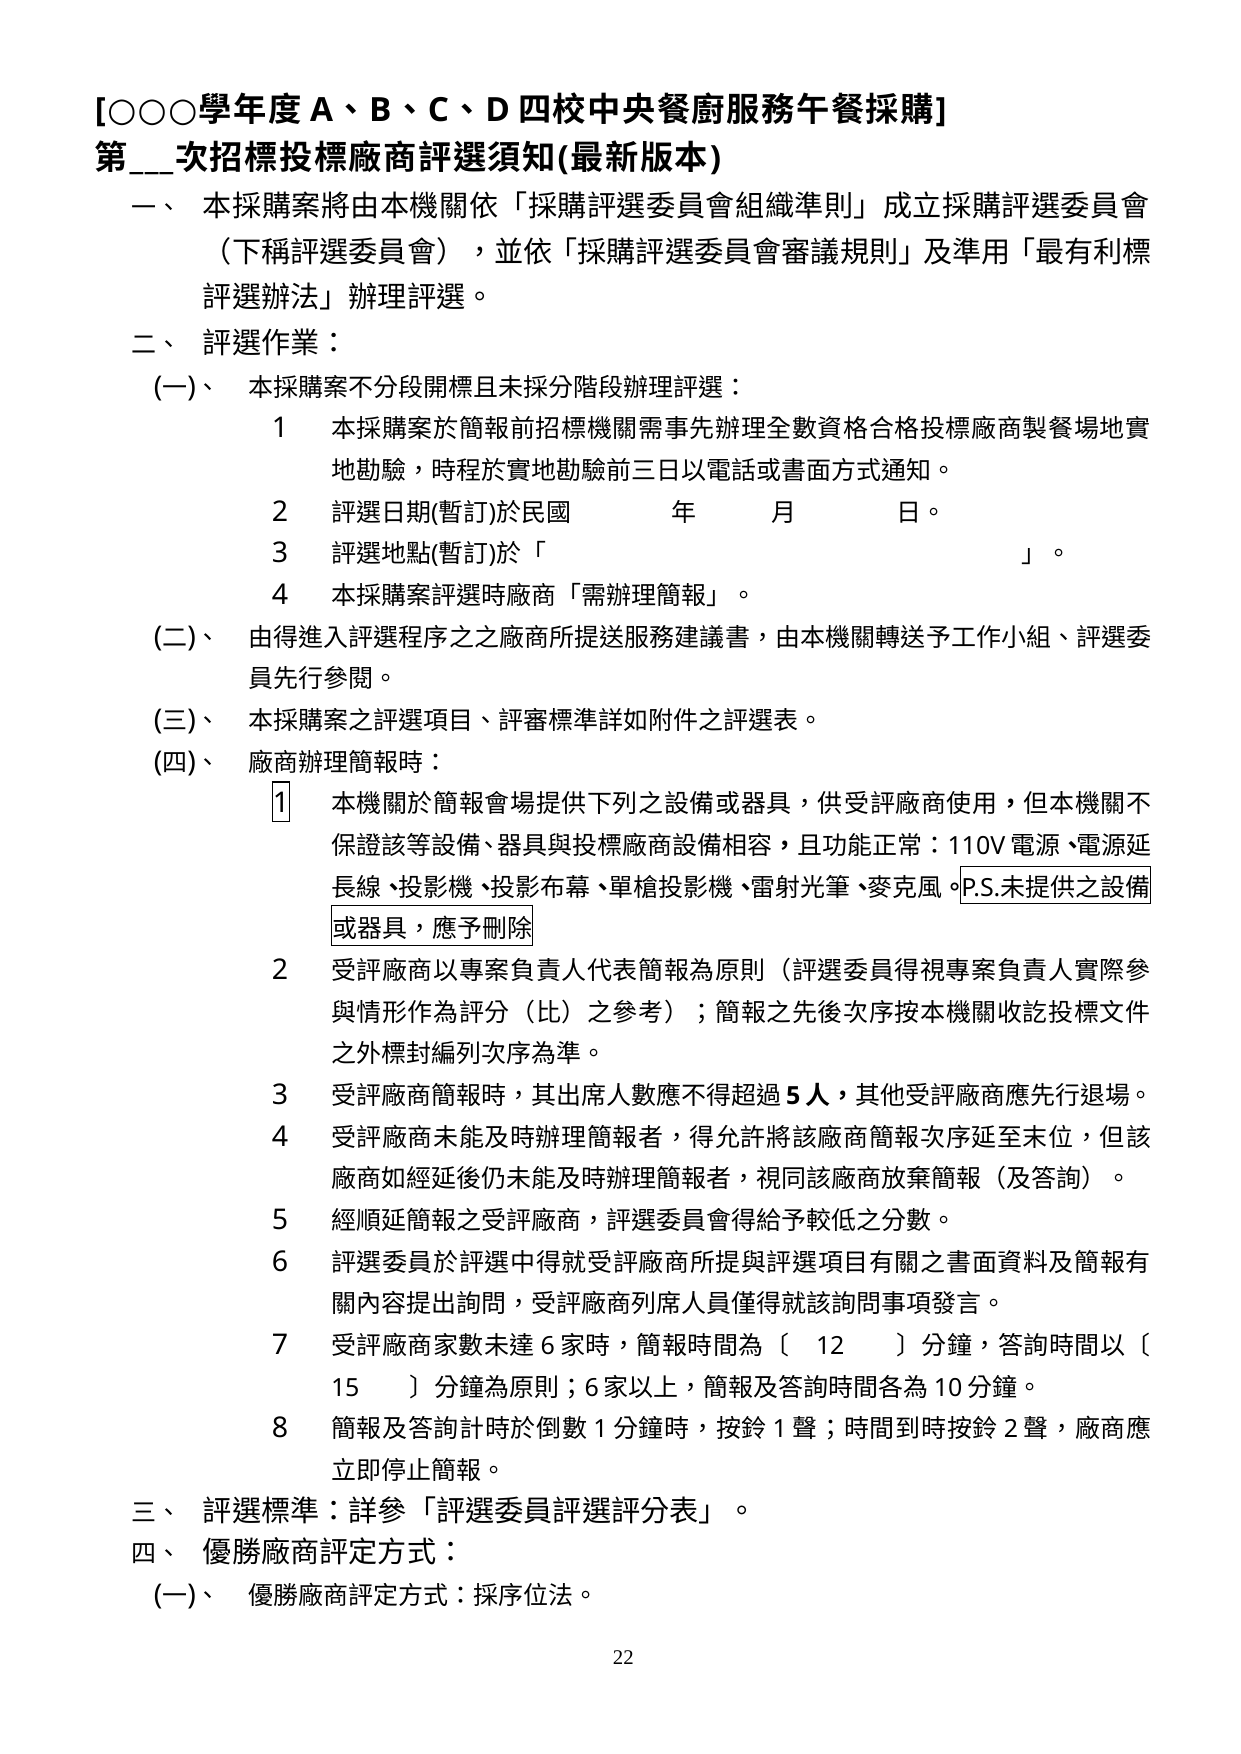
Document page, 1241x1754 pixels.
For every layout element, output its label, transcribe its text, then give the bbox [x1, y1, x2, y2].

subtitle 簡報及答詢計時於倒數1分鐘時，按鈴1聲；時間到時按鈴2聲，廠商應立即停止簡報。 [272, 1404, 1152, 1488]
subtitle 本機關於簡報會場提供下列之設備或器具，供受評廠商使用，但本機關不保證該等設備、器具與投標廠商設備相容，且功能正常：110V電源、電源延長線、投影機、投影布幕、單槍投影機、雷射光筆、麥克風。P.S.未提供之設備或器具，應予刪除 [272, 779, 1152, 946]
subtitle 受評廠商以專案負責人代表簡報為原則（評選委員得視專案負責人實際參與情形作為評分（比）之參考）；簡報之先後次序按本機關收訖投標文件之外標封編列次序為準。 [272, 946, 1152, 1071]
list 本採購案將由本機關依「採購評選委員會組織準則」成立採購評選委員會（下稱評選委員會），並依「採購評選委員會審議規則」及準用「最有利標評選辦法」辦理評選。 [132, 179, 1152, 317]
subtitle 受評廠商未能及時辦理簡報者，得允許將該廠商簡報次序延至末位，但該廠商如經延後仍未能及時辦理簡報者，視同該廠商放棄簡報（及答詢）。 [272, 1113, 1152, 1196]
subtitle 受評廠商簡報時，其出席人數應不得超過5人，其他受評廠商應先行退場。 [272, 1071, 1152, 1113]
subtitle 本採購案於簡報前招標機關需事先辦理全數資格合格投標廠商製餐場地實地勘驗，時程於實地勘驗前三日以電話或書面方式通知。 [272, 404, 1152, 488]
subtitle 受評廠商家數未達6家時，簡報時間為〔 12 〕分鐘，答詢時間以〔 15 〕分鐘為原則；6家以上，簡報及答詢時間各為10分鐘。 [272, 1321, 1152, 1404]
subtitle 評選日期(暫訂)於民國 年 月 日。 [272, 488, 1152, 529]
subtitle 本採購案評選時廠商「需辦理簡報」。 [272, 571, 1152, 613]
text 第___次招標投標廠商評選須知(最新版本) [94, 131, 1138, 179]
subtitle 評選地點(暫訂)於「 」。 [272, 529, 1152, 571]
text [○○○學年度A、B、C、D四校中央餐廚服務午餐採購] [94, 83, 1138, 131]
subtitle 由得進入評選程序之之廠商所提送服務建議書，由本機關轉送予工作小組、評選委員先行參閱。 [153, 613, 1152, 696]
subtitle 優勝廠商評定方式： [132, 1529, 1152, 1571]
subtitle 廠商辦理簡報時： [153, 738, 1152, 779]
subtitle 本採購案不分段開標且未採分階段辦理評選： [153, 363, 1152, 404]
subtitle 評選標準：詳參「評選委員評選評分表」。 [132, 1488, 1152, 1529]
list 評選作業： [132, 317, 1152, 363]
subtitle 評選委員於評選中得就受評廠商所提與評選項目有關之書面資料及簡報有關內容提出詢問，受評廠商列席人員僅得就該詢問事項發言。 [272, 1238, 1152, 1321]
subtitle 本採購案之評選項目、評審標準詳如附件之評選表。 [153, 696, 1152, 738]
subtitle 經順延簡報之受評廠商，評選委員會得給予較低之分數。 [272, 1196, 1152, 1238]
subtitle 優勝廠商評定方式：採序位法。 [153, 1571, 1152, 1613]
